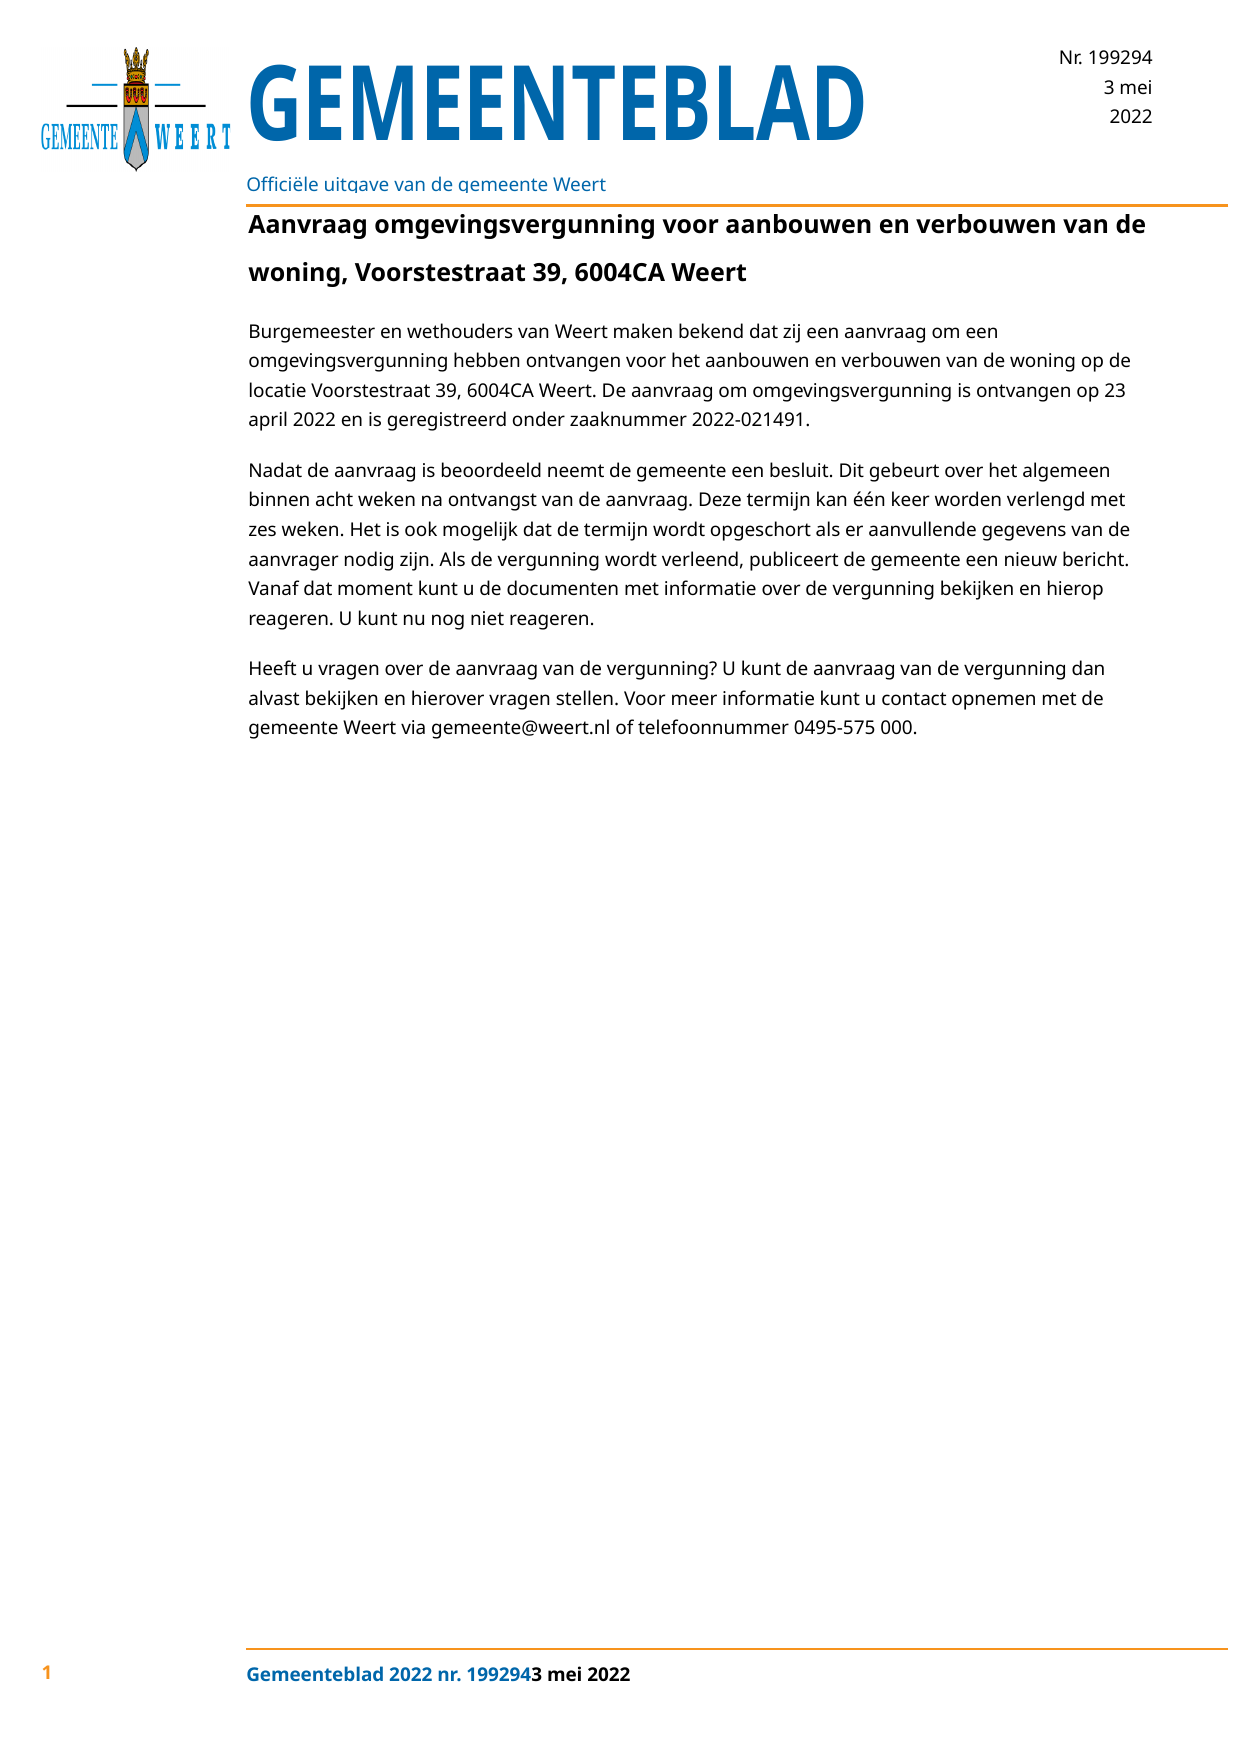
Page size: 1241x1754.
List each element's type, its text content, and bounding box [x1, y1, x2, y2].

text Nadat de aanvraag is beoordeeld neemt de gemeente een besluit. Dit gebeurt over het algemeen binnen acht weken na ontvangst van de aanvraag. Deze termijn kan één keer worden verlengd met zes weken. Het is ook mogelijk dat de termijn wordt opgeschort als er aanvullende gegevens van de aanvrager nodig zijn. Als de vergunning wordt verleend, publiceert de gemeente een nieuw bericht. Vanaf dat moment kunt u de documenten met informatie over de vergunning bekijken en hierop reageren. U kunt nu nog niet reageren. [248, 457, 1152, 631]
picture [41, 47, 231, 172]
text Heeft u vragen over de aanvraag van de vergunning? U kunt de aanvraag van de vergunning dan alvast bekijken en hierover vragen stellen. Voor meer informatie kunt u contact opnemen met de gemeente Weert via gemeente@weert.nl of telefoonnummer 0495-575 000. [248, 655, 1152, 740]
text Burgemeester en wethouders van Weert maken bekend dat zij een aanvraag om een omgevingsvergunning hebben ontvangen voor het aanbouwen en verbouwen van de woning op de locatie Voorstestraat 39, 6004CA Weert. De aanvraag om omgevingsvergunning is ontvangen op 23 april 2022 en is geregistreerd onder zaaknummer 2022-021491. [248, 318, 1152, 432]
text Aanvraag omgevingsvergunning voor aanbouwen en verbouwen van de woning, Voorstestraat 39, 6004CA Weert [248, 207, 1152, 288]
